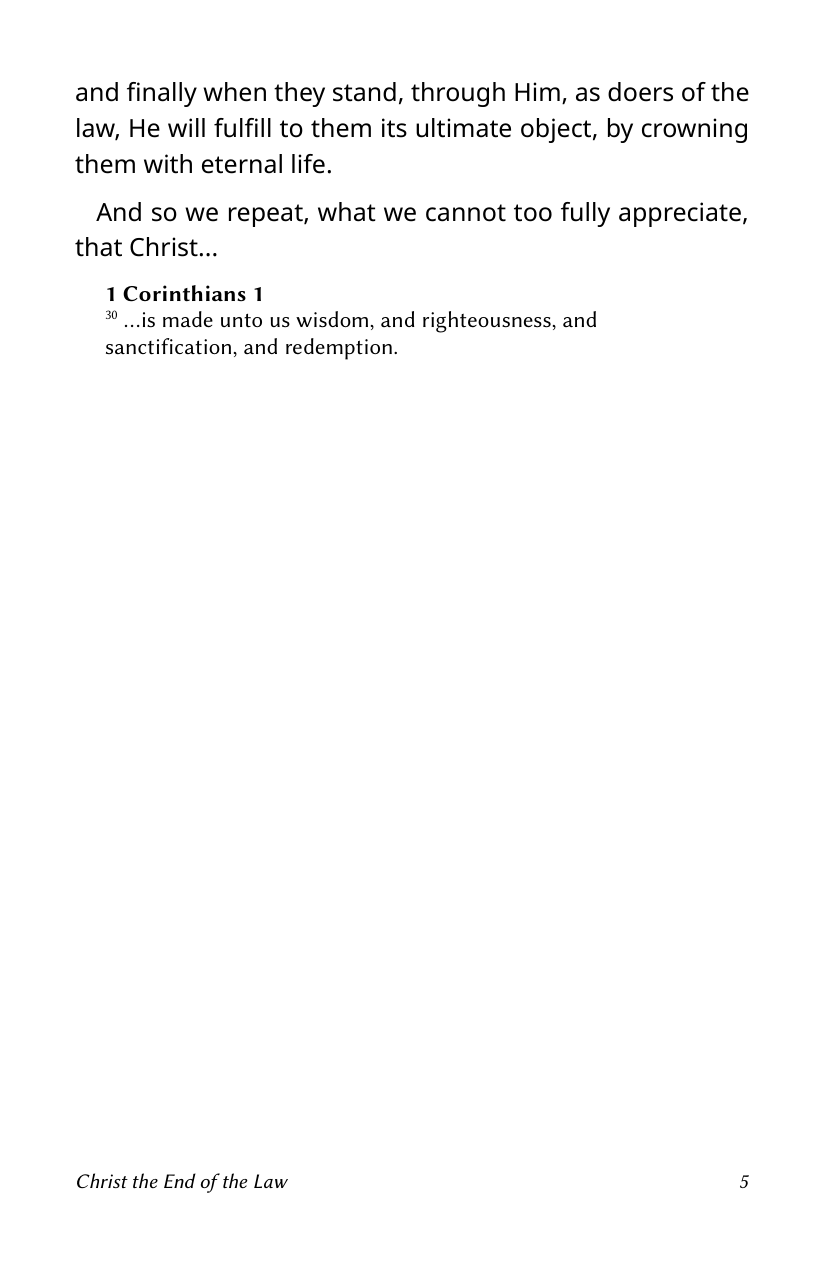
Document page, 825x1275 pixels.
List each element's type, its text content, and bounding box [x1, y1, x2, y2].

text 1 Corinthians 1 [105, 281, 750, 307]
text And so we repeat, what we cannot too fully appreciate, that Christ... [75, 194, 750, 264]
text 30 ...is made unto us wisdom, and righteousness, and sanctification, and redemption. [105, 307, 720, 360]
text and finally when they stand, through Him, as doers of the law, He will fulfill to them its ultimate object, by crowning them with eternal life. [75, 75, 750, 181]
